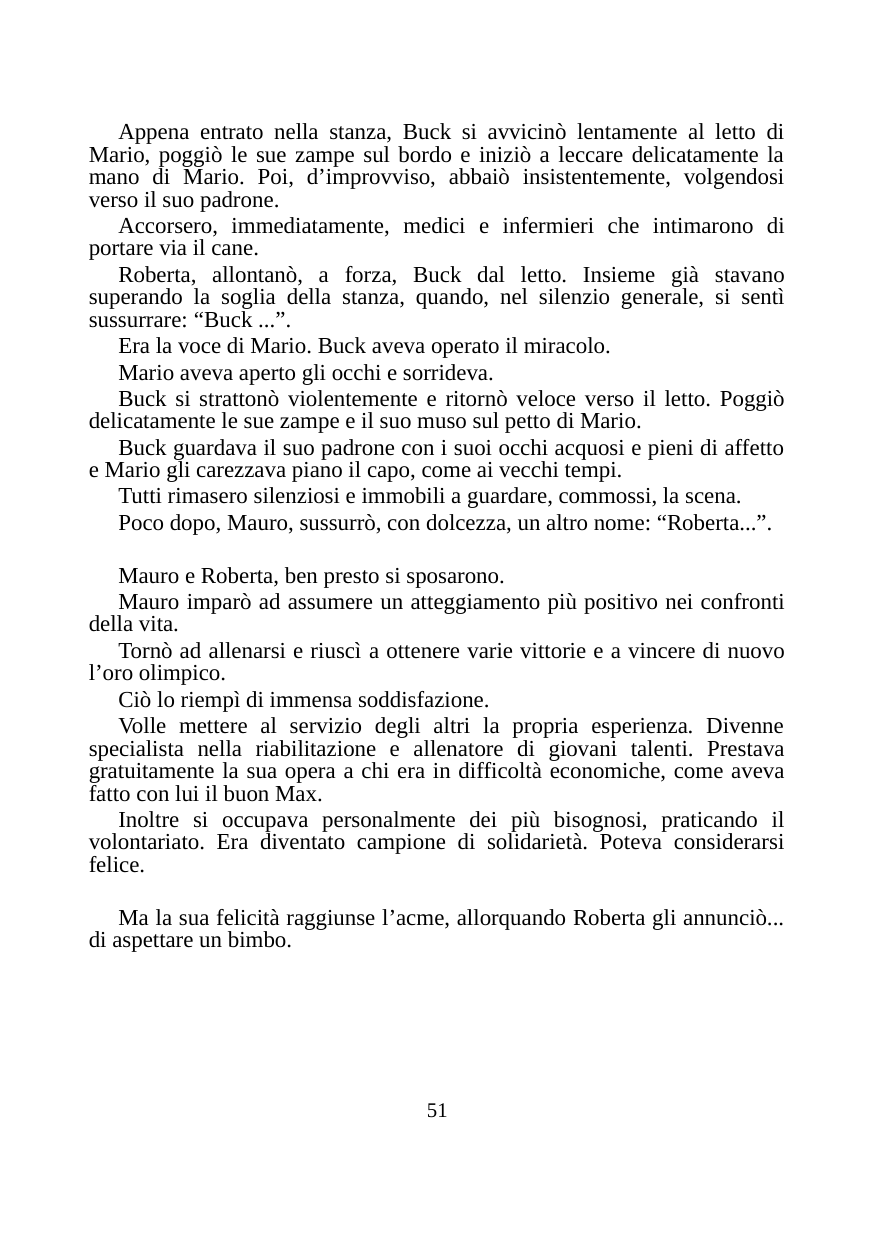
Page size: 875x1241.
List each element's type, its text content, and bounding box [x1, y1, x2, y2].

text Mauro e Roberta, ben presto si sposarono. [88, 562, 786, 588]
text Inoltre si occupava personalmente dei più bisognosi, praticando il volontariato. Era diventato campione di solidarietà. Poteva considerarsi felice. [88, 806, 786, 877]
text Ciò lo riempì di immensa soddisfazione. [88, 686, 786, 712]
text Buck guardava il suo padrone con i suoi occhi acquosi e pieni di affetto e Mario gli carezzava piano il capo, come ai vecchi tempi. [88, 434, 786, 483]
text Accorsero, immediatamente, medici e infermieri che intimarono di portare via il cane. [88, 212, 786, 261]
text Tutti rimasero silenziosi e immobili a guardare, commossi, la scena. [88, 483, 786, 509]
text Roberta, allontanò, a forza, Buck dal letto. Insieme già stavano superando la soglia della stanza, quando, nel silenzio generale, si sentì sussurrare: “Buck ...”. [88, 261, 786, 332]
text Ma la sua felicità raggiunse l’acme, allorquando Roberta gli annunciò... di aspettare un bimbo. [88, 904, 786, 952]
text Buck si strattonò violentemente e ritornò veloce verso il letto. Poggiò delicatamente le sue zampe e il suo muso sul petto di Mario. [88, 385, 786, 434]
text Mauro imparò ad assumere un atteggiamento più positivo nei confronti della vita. [88, 588, 786, 637]
text Poco dopo, Mauro, sussurrò, con dolcezza, un altro nome: “Roberta...”. [88, 509, 786, 535]
text Mario aveva aperto gli occhi e sorrideva. [88, 358, 786, 385]
text Appena entrato nella stanza, Buck si avvicinò lentamente al letto di Mario, poggiò le sue zampe sul bordo e iniziò a leccare delicatamente la mano di Mario. Poi, d’improvviso, abbaiò insistentemente, volgendosi verso il suo padrone. [88, 118, 786, 212]
text Volle mettere al servizio degli altri la propria esperienza. Divenne specialista nella riabilitazione e allenatore di giovani talenti. Prestava gratuitamente la sua opera a chi era in difficoltà economiche, come aveva fatto con lui il buon Max. [88, 712, 786, 806]
text Era la voce di Mario. Buck aveva operato il miracolo. [88, 332, 786, 358]
text Tornò ad allenarsi e riuscì a ottenere varie vittorie e a vincere di nuovo l’oro olimpico. [88, 637, 786, 686]
